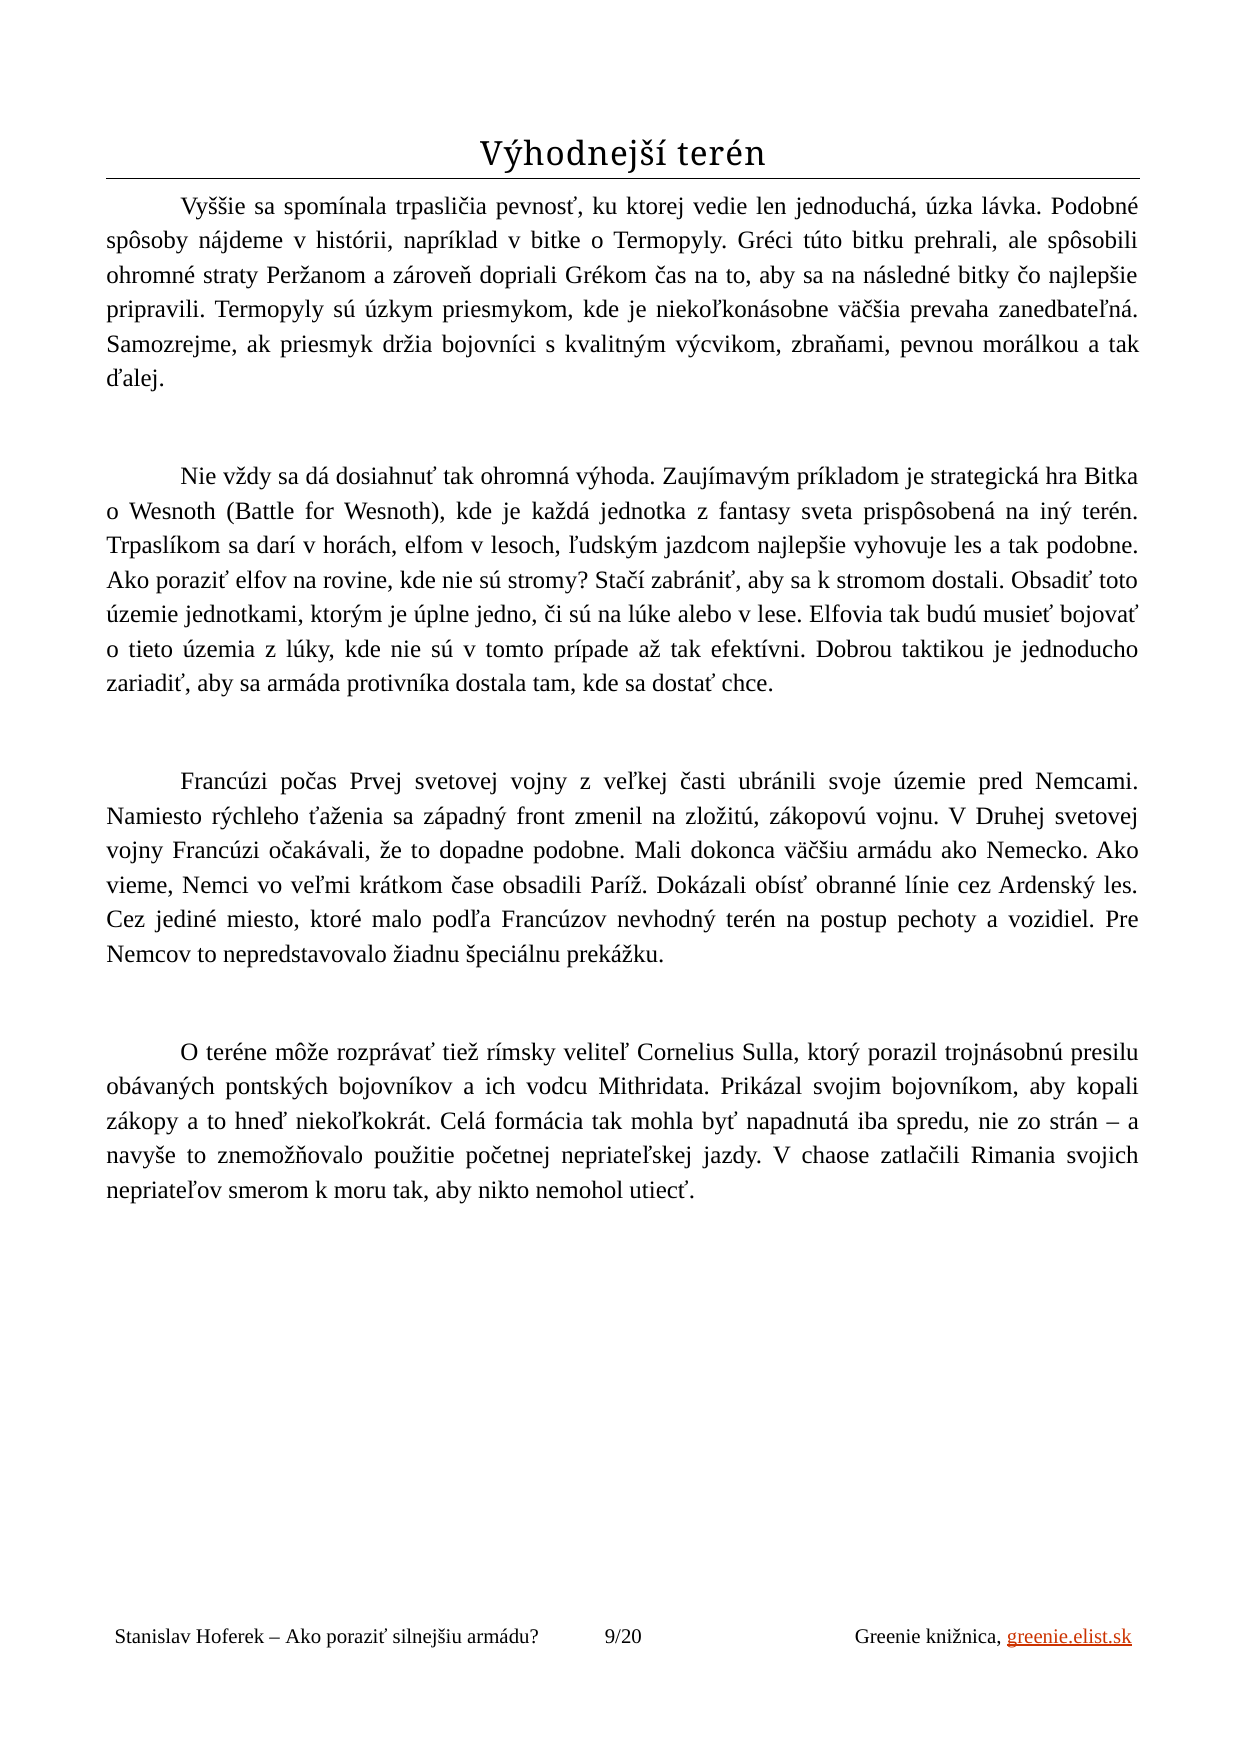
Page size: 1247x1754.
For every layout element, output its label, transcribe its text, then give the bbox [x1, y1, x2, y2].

text Vyššie sa spomínala trpasličia pevnosť, ku ktorej vedie len jednoduchá, úzka lávka. Podobné spôsoby nájdeme v histórii, napríklad v bitke o Termopyly. Gréci túto bitku prehrali, ale spôsobili ohromné straty Peržanom a zároveň dopriali Grékom čas na to, aby sa na následné bitky čo najlepšie pripravili. Termopyly sú úzkym priesmykom, kde je niekoľkonásobne väčšia prevaha zanedbateľná. Samozrejme, ak priesmyk držia bojovníci s kvalitným výcvikom, zbraňami, pevnou morálkou a tak ďalej. [106, 191, 1140, 392]
text Nie vždy sa dá dosiahnuť tak ohromná výhoda. Zaujímavým príkladom je strategická hra Bitka o Wesnoth (Battle for Wesnoth), kde je každá jednotka z fantasy sveta prispôsobená na iný terén. Trpaslíkom sa darí v horách, elfom v lesoch, ľudským jazdcom najlepšie vyhovuje les a tak podobne. Ako poraziť elfov na rovine, kde nie sú stromy? Stačí zabrániť, aby sa k stromom dostali. Obsadiť toto územie jednotkami, ktorým je úplne jedno, či sú na lúke alebo v lese. Elfovia tak budú musieť bojovať o tieto územia z lúky, kde nie sú v tomto prípade až tak efektívni. Dobrou taktikou je jednoducho zariadiť, aby sa armáda protivníka dostala tam, kde sa dostať chce. [106, 461, 1140, 697]
text Francúzi počas Prvej svetovej vojny z veľkej časti ubránili svoje územie pred Nemcami. Namiesto rýchleho ťaženia sa západný front zmenil na zložitú, zákopovú vojnu. V Druhej svetovej vojny Francúzi očakávali, že to dopadne podobne. Mali dokonca väčšiu armádu ako Nemecko. Ako vieme, Nemci vo veľmi krátkom čase obsadili Paríž. Dokázali obísť obranné línie cez Ardenský les. Cez jediné miesto, ktoré malo podľa Francúzov nevhodný terén na postup pechoty a vozidiel. Pre Nemcov to nepredstavovalo žiadnu špeciálnu prekážku. [106, 766, 1140, 968]
subtitle Výhodnejší terén [106, 127, 1140, 178]
text O teréne môže rozprávať tiež rímsky veliteľ Cornelius Sulla, ktorý porazil trojnásobnú presilu obávaných pontských bojovníkov a ich vodcu Mithridata. Prikázal svojim bojovníkom, aby kopali zákopy a to hneď niekoľkokrát. Celá formácia tak mohla byť napadnutá iba spredu, nie zo strán – a navyše to znemožňovalo použitie početnej nepriateľskej jazdy. V chaose zatlačili Rimania svojich nepriateľov smerom k moru tak, aby nikto nemohol utiecť. [106, 1037, 1140, 1204]
